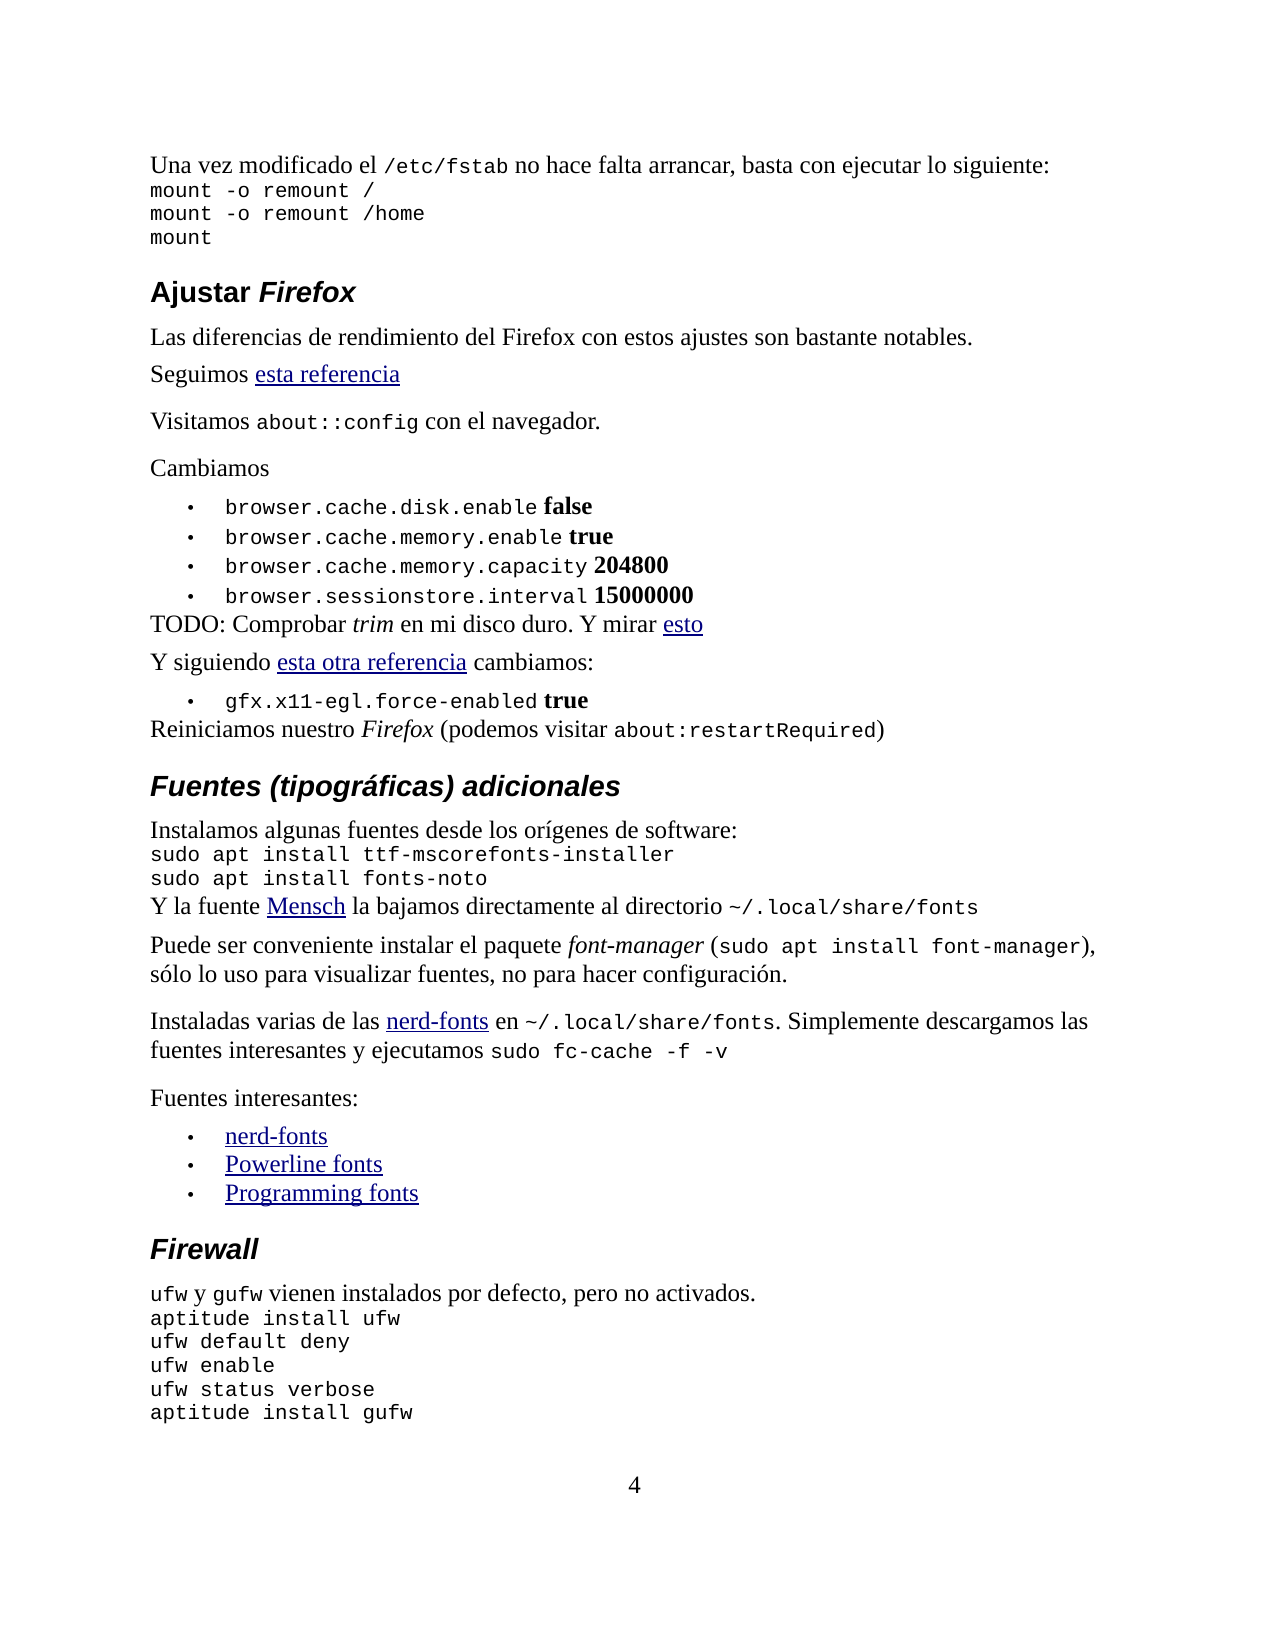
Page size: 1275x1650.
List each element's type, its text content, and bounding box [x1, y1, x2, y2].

text Una vez modificado el /etc/fstab no hace falta arrancar, basta con ejecutar lo siguiente: [150, 150, 1125, 179]
list browser.cache.disk.enable false [187, 491, 1125, 521]
text aptitude install ufw [150, 1308, 1125, 1331]
text Instalamos algunas fuentes desde los orígenes de software: [150, 815, 1125, 844]
text Seguimos esta referencia [150, 359, 1125, 388]
list Programming fonts [187, 1178, 1125, 1207]
text Y siguiendo esta otra referencia cambiamos: [150, 647, 1125, 676]
text ufw y gufw vienen instalados por defecto, pero no activados. [150, 1278, 1125, 1308]
list browser.cache.memory.capacity 204800 [187, 550, 1125, 580]
subtitle Firewall [150, 1232, 1125, 1266]
text mount -o remount /home [150, 203, 1125, 227]
text sudo apt install ttf-mscorefonts-installer [150, 844, 1125, 867]
text Visitamos about::config con el navegador. [150, 406, 1125, 436]
text Puede ser conveniente instalar el paquete font-manager (sudo apt install font-manager), sólo lo uso para visualizar fuentes, no para hacer configuración. [150, 930, 1125, 988]
text ufw enable [150, 1355, 1125, 1378]
text Fuentes interesantes: [150, 1083, 1125, 1112]
text ufw status verbose [150, 1378, 1125, 1402]
list browser.sessionstore.interval 15000000 [187, 580, 1125, 609]
text Reiniciamos nuestro Firefox (podemos visitar about:restartRequired) [150, 714, 1125, 744]
text TODO: Comprobar trim en mi disco duro. Y mirar esto [150, 609, 1125, 638]
text mount -o remount / [150, 179, 1125, 203]
list gfx.x11-egl.force-enabled true [187, 685, 1125, 714]
subtitle Fuentes (tipográficas) adicionales [150, 769, 1125, 803]
list browser.cache.memory.enable true [187, 521, 1125, 550]
list nerd-fonts [187, 1121, 1125, 1149]
text Y la fuente Mensch la bajamos directamente al directorio ~/.local/share/fonts [150, 891, 1125, 921]
text mount [150, 227, 1125, 251]
text sudo apt install fonts-noto [150, 867, 1125, 891]
text Instaladas varias de las nerd-fonts en ~/.local/share/fonts. Simplemente descargamos las fuentes interesantes y ejecutamos sudo fc-cache -f -v [150, 1006, 1125, 1065]
subtitle Ajustar Firefox [150, 276, 1125, 309]
text aptitude install gufw [150, 1402, 1125, 1426]
text Las diferencias de rendimiento del Firefox con estos ajustes son bastante notables. [150, 322, 1125, 350]
list Powerline fonts [187, 1149, 1125, 1178]
text ufw default deny [150, 1331, 1125, 1355]
text Cambiamos [150, 453, 1125, 482]
